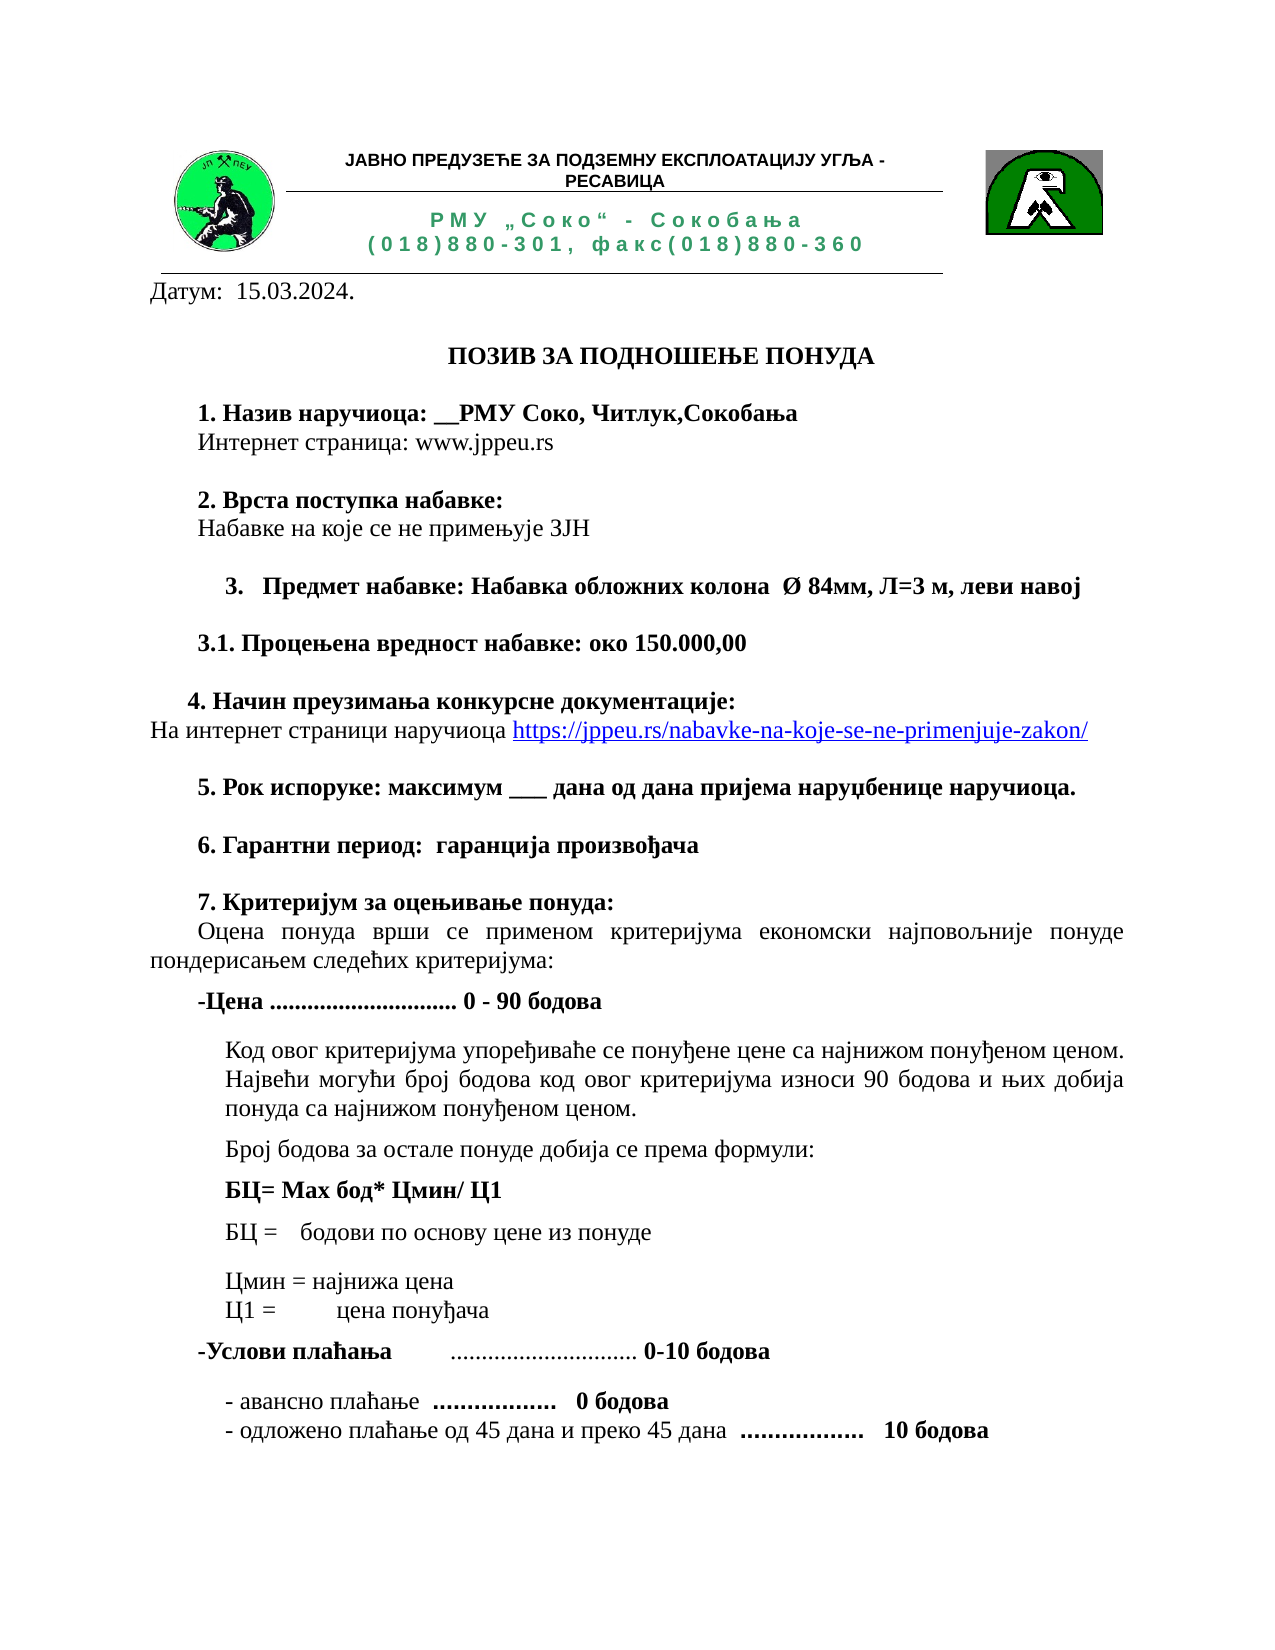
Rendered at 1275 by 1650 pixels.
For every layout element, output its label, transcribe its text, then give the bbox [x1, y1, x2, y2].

text ПОЗИВ ЗА ПОДНОШЕЊЕ ПОНУДА [150, 341, 1125, 370]
text 7. Критеријум за оцењивање понуда: [150, 887, 1125, 916]
text БЦ= Маx бод* Цмин/ Ц1 [225, 1176, 1125, 1204]
text БЦ = бодови по основу цене из понуде [225, 1217, 1125, 1246]
text -Цена .............................. 0 - 90 бодова [150, 986, 1125, 1015]
text Интернет страница: www.jppeu.rs [150, 427, 1125, 456]
text 3.1. Процењена вредност набавке: око 150.000,00 [150, 628, 1125, 657]
table_cell РМУ „Соко“ - Сокобања (018)880-301, факс(018)880-360 [286, 192, 943, 273]
table_header [943, 150, 1145, 273]
text -Услови плаћања .............................. 0-10 бодова [150, 1336, 1125, 1365]
text На интернет страници наручиоца https://jppeu.rs/nabavke-na-koje-se-ne-primenjuje-zakon/ [150, 715, 1125, 743]
text Цмин = најнижа цена [225, 1266, 1125, 1295]
text Код овог критеријума упоређиваће се понуђене цене са најнижом понуђеном ценом. Највећи могући број бодова код овог критеријума износи 90 бодова и њих добија понуда са најнижом понуђеном ценом. [225, 1036, 1125, 1122]
table_header [161, 150, 286, 273]
text - одложено плаћање од 45 дана и преко 45 дана .................. 10 бодова [225, 1415, 1125, 1444]
text 2. Врста поступка набавке: [150, 485, 1125, 513]
text - авансно плаћање .................. 0 бодова [225, 1386, 1125, 1415]
list Предмет набавке: Набавка обложних колона Ø 84мм, Л=3 м, леви навој [225, 571, 1125, 600]
text 6. Гарантни период: гаранција произвођача [150, 830, 1125, 858]
text Датум: 15.03.2024. [150, 274, 1125, 305]
picture [173, 150, 275, 252]
text Оцена понуда врши се применом критеријума економски најповољније понуде пондерисањем следећих критеријума: [150, 916, 1125, 973]
text Набавке на које се не примењује ЗЈН [150, 513, 1125, 542]
text Број бодова за остале понуде добија се према формули: [225, 1134, 1125, 1163]
table_header ЈАВНО ПРЕДУЗЕЋЕ ЗА ПОДЗЕМНУ ЕКСПЛОАТАЦИЈУ УГЉА - РЕСАВИЦА [286, 150, 943, 191]
text 5. Рок испоруке: максимум ___ дана од дана пријема наруџбенице наручиоца. [150, 772, 1125, 801]
text Ц1 = цена понуђача [225, 1295, 1125, 1324]
picture [985, 150, 1103, 235]
text 1. Назив наручиоца: __РМУ Соко, Читлук,Сокобања [150, 398, 1125, 427]
text 4. Начин преузимања конкурсне документације: [150, 686, 1125, 715]
